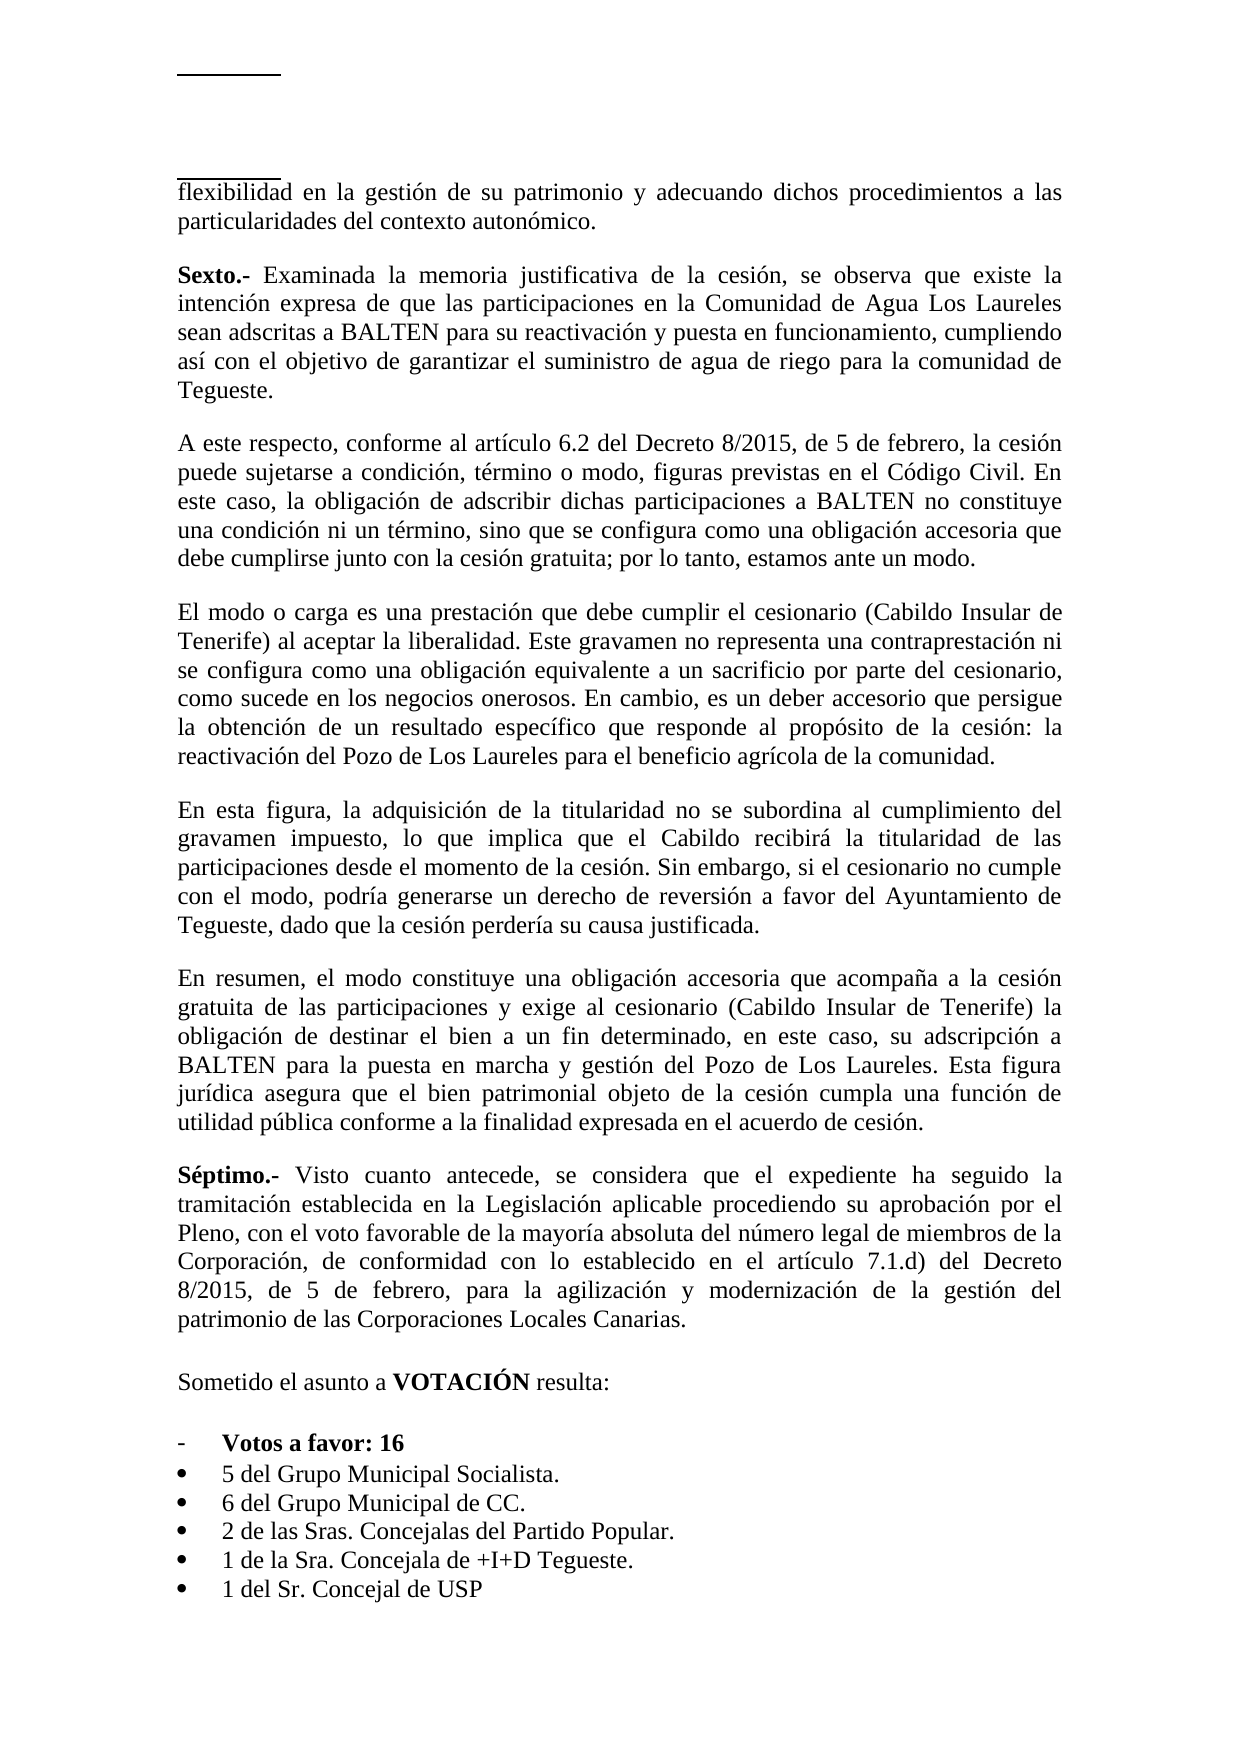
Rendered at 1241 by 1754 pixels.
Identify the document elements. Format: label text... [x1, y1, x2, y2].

list Votos a favor: 16 [177, 1425, 1063, 1459]
text Sexto.- Examinada la memoria justificativa de la cesión, se observa que existe la intención expresa de que las participaciones en la Comunidad de Agua Los Laureles sean adscritas a BALTEN para su reactivación y puesta en funcionamiento, cumpliendo así con el objetivo de garantizar el suministro de agua de riego para la comunidad de Tegueste. [177, 260, 1063, 403]
text En esta figura, la adquisición de la titularidad no se subordina al cumplimiento del gravamen impuesto, lo que implica que el Cabildo recibirá la titularidad de las participaciones desde el momento de la cesión. Sin embargo, si el cesionario no cumple con el modo, podría generarse un derecho de reversión a favor del Ayuntamiento de Tegueste, dado que la cesión perdería su causa justificada. [177, 795, 1063, 938]
text Sometido el asunto a VOTACIÓN resulta: [177, 1367, 1063, 1396]
text A este respecto, conforme al artículo 6.2 del Decreto 8/2015, de 5 de febrero, la cesión puede sujetarse a condición, término o modo, figuras previstas en el Código Civil. En este caso, la obligación de adscribir dichas participaciones a BALTEN no constituye una condición ni un término, sino que se configura como una obligación accesoria que debe cumplirse junto con la cesión gratuita; por lo tanto, estamos ante un modo. [177, 428, 1063, 572]
text En resumen, el modo constituye una obligación accesoria que acompaña a la cesión gratuita de las participaciones y exige al cesionario (Cabildo Insular de Tenerife) la obligación de destinar el bien a un fin determinado, en este caso, su adscripción a BALTEN para la puesta en marcha y gestión del Pozo de Los Laureles. Esta figura jurídica asegura que el bien patrimonial objeto de la cesión cumpla una función de utilidad pública conforme a la finalidad expresada en el acuerdo de cesión. [177, 963, 1063, 1136]
text El modo o carga es una prestación que debe cumplir el cesionario (Cabildo Insular de Tenerife) al aceptar la liberalidad. Este gravamen no representa una contraprestación ni se configura como una obligación equivalente a un sacrificio por parte del cesionario, como sucede en los negocios onerosos. En cambio, es un deber accesorio que persigue la obtención de un resultado específico que responde al propósito de la cesión: la reactivación del Pozo de Los Laureles para el beneficio agrícola de la comunidad. [177, 597, 1063, 770]
list 6 del Grupo Municipal de CC. [177, 1488, 1063, 1516]
text Séptimo.- Visto cuanto antecede, se considera que el expediente ha seguido la tramitación establecida en la Legislación aplicable procediendo su aprobación por el Pleno, con el voto favorable de la mayoría absoluta del número legal de miembros de la Corporación, de conformidad con lo establecido en el artículo 7.1.d) del Decreto 8/2015, de 5 de febrero, para la agilización y modernización de la gestión del patrimonio de las Corporaciones Locales Canarias. [177, 1160, 1063, 1333]
list 2 de las Sras. Concejalas del Partido Popular. [177, 1516, 1063, 1545]
list 5 del Grupo Municipal Socialista. [177, 1459, 1063, 1488]
list 1 de la Sra. Concejala de +I+D Tegueste. [177, 1545, 1063, 1574]
list 1 del Sr. Concejal de USP [177, 1574, 1063, 1603]
text flexibilidad en la gestión de su patrimonio y adecuando dichos procedimientos a las particularidades del contexto autonómico. [177, 177, 1063, 235]
